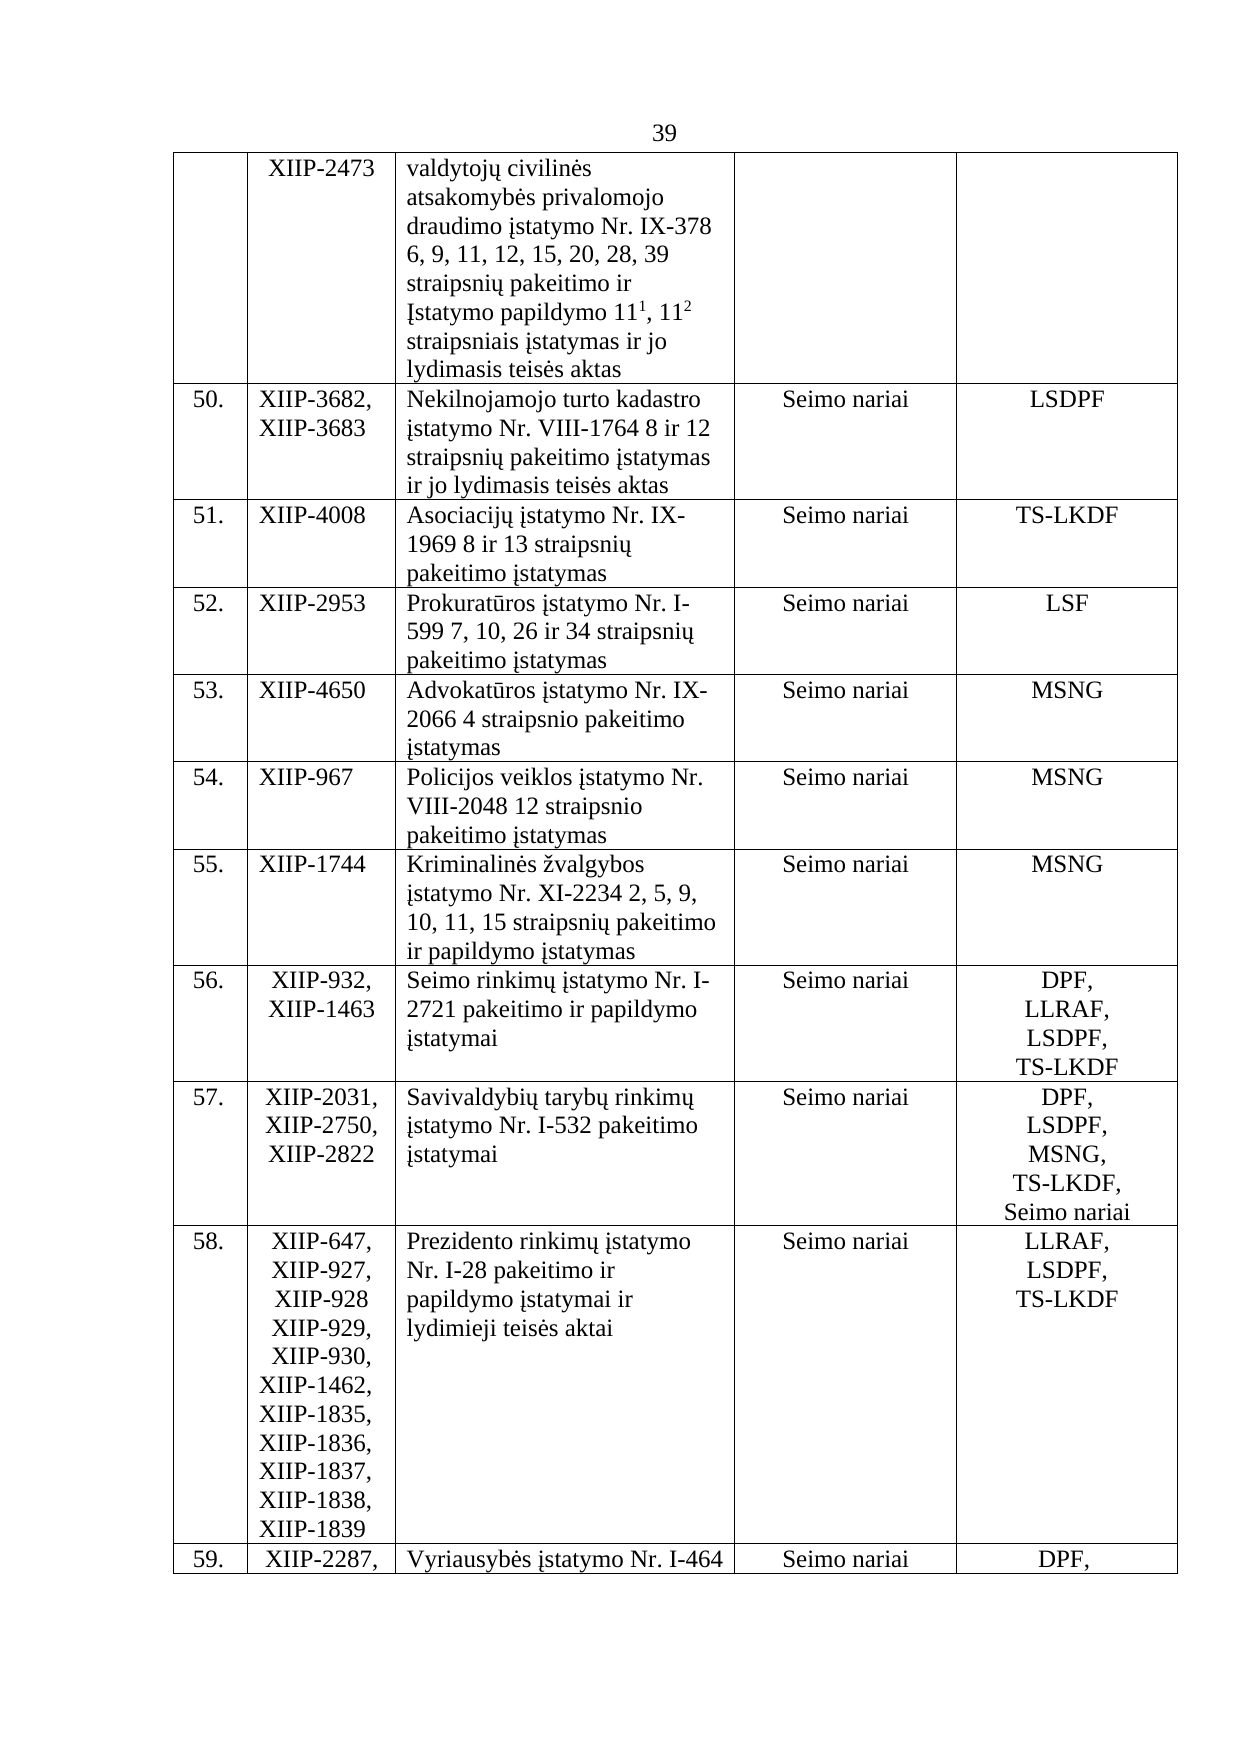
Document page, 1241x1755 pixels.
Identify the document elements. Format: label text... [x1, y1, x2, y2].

table_cell XIIP-2473 [248, 153, 395, 383]
table_cell MSNG [957, 762, 1177, 848]
table_cell 57. [174, 1082, 247, 1225]
table_cell Prezidento rinkimų įstatymo Nr. I-28 pakeitimo ir papildymo įstatymai ir lydimieji teisės aktai [396, 1226, 734, 1543]
table_cell [174, 153, 247, 383]
table_cell Seimo nariai [735, 762, 956, 848]
table_cell XIIP-647, XIIP-927, XIIP-928 XIIP-929, XIIP-930, XIIP-1462, XIIP-1835, XIIP-1836, XIIP-1837, XIIP-1838, XIIP-1839 [248, 1226, 395, 1543]
table_cell [957, 153, 1177, 383]
table_cell XIIP-2287, [248, 1544, 395, 1572]
table_cell Asociacijų įstatymo Nr. IX-1969 8 ir 13 straipsnių pakeitimo įstatymas [396, 500, 734, 587]
table_cell 59. [174, 1544, 247, 1572]
table_cell XIIP-1744 [248, 850, 395, 964]
table_cell XIIP-2031, XIIP-2750, XIIP-2822 [248, 1082, 395, 1225]
table_cell Seimo nariai [735, 1082, 956, 1225]
table_cell Vyriausybės įstatymo Nr. I-464 [396, 1544, 734, 1572]
table_cell XIIP-4008 [248, 500, 395, 587]
table_cell Savivaldybių tarybų rinkimų įstatymo Nr. I-532 pakeitimo įstatymai [396, 1082, 734, 1225]
table_cell XIIP-4650 [248, 675, 395, 761]
table_cell Seimo nariai [735, 675, 956, 761]
table_cell XIIP-3682, XIIP-3683 [248, 384, 395, 499]
table_cell DPF, LSDPF, MSNG, TS-LKDF, Seimo nariai [957, 1082, 1177, 1225]
table_cell Policijos veiklos įstatymo Nr. VIII-2048 12 straipsnio pakeitimo įstatymas [396, 762, 734, 848]
table_cell Nekilnojamojo turto kadastro įstatymo Nr. VIII-1764 8 ir 12 straipsnių pakeitimo įstatymas ir jo lydimasis teisės aktas [396, 384, 734, 499]
table_cell Seimo nariai [735, 384, 956, 499]
table_cell 51. [174, 500, 247, 587]
table_cell Seimo rinkimų įstatymo Nr. I-2721 pakeitimo ir papildymo įstatymai [396, 966, 734, 1081]
table_cell Seimo nariai [735, 1226, 956, 1543]
table_cell Seimo nariai [735, 588, 956, 674]
table_cell Seimo nariai [735, 500, 956, 587]
table_cell LSDPF [957, 384, 1177, 499]
table_cell Seimo nariai [735, 850, 956, 964]
table_cell 50. [174, 384, 247, 499]
table_cell LLRAF, LSDPF, TS-LKDF [957, 1226, 1177, 1543]
table_cell Seimo nariai [735, 966, 956, 1081]
table_cell valdytojų civilinės atsakomybės privalomojo draudimo įstatymo Nr. IX-378 6, 9, 11, 12, 15, 20, 28, 39 straipsnių pakeitimo ir Įstatymo papildymo 111, 112 straipsniais įstatymas ir jo lydimasis teisės aktas [396, 153, 734, 383]
table_cell TS-LKDF [957, 500, 1177, 587]
table_cell XIIP-967 [248, 762, 395, 848]
table_cell 58. [174, 1226, 247, 1543]
table_cell Prokuratūros įstatymo Nr. I-599 7, 10, 26 ir 34 straipsnių pakeitimo įstatymas [396, 588, 734, 674]
table_cell DPF, LLRAF, LSDPF, TS-LKDF [957, 966, 1177, 1081]
table_cell MSNG [957, 675, 1177, 761]
table_cell 54. [174, 762, 247, 848]
table_cell MSNG [957, 850, 1177, 964]
table_cell 53. [174, 675, 247, 761]
table_cell Kriminalinės žvalgybos įstatymo Nr. XI-2234 2, 5, 9, 10, 11, 15 straipsnių pakeitimo ir papildymo įstatymas [396, 850, 734, 964]
table_cell XIIP-2953 [248, 588, 395, 674]
table_cell 55. [174, 850, 247, 964]
table_cell LSF [957, 588, 1177, 674]
table_cell XIIP-932, XIIP-1463 [248, 966, 395, 1081]
table_cell DPF, [957, 1544, 1177, 1572]
table_cell 56. [174, 966, 247, 1081]
table_cell Advokatūros įstatymo Nr. IX-2066 4 straipsnio pakeitimo įstatymas [396, 675, 734, 761]
table_cell 52. [174, 588, 247, 674]
table_cell Seimo nariai [735, 1544, 956, 1572]
table_cell [735, 153, 956, 383]
